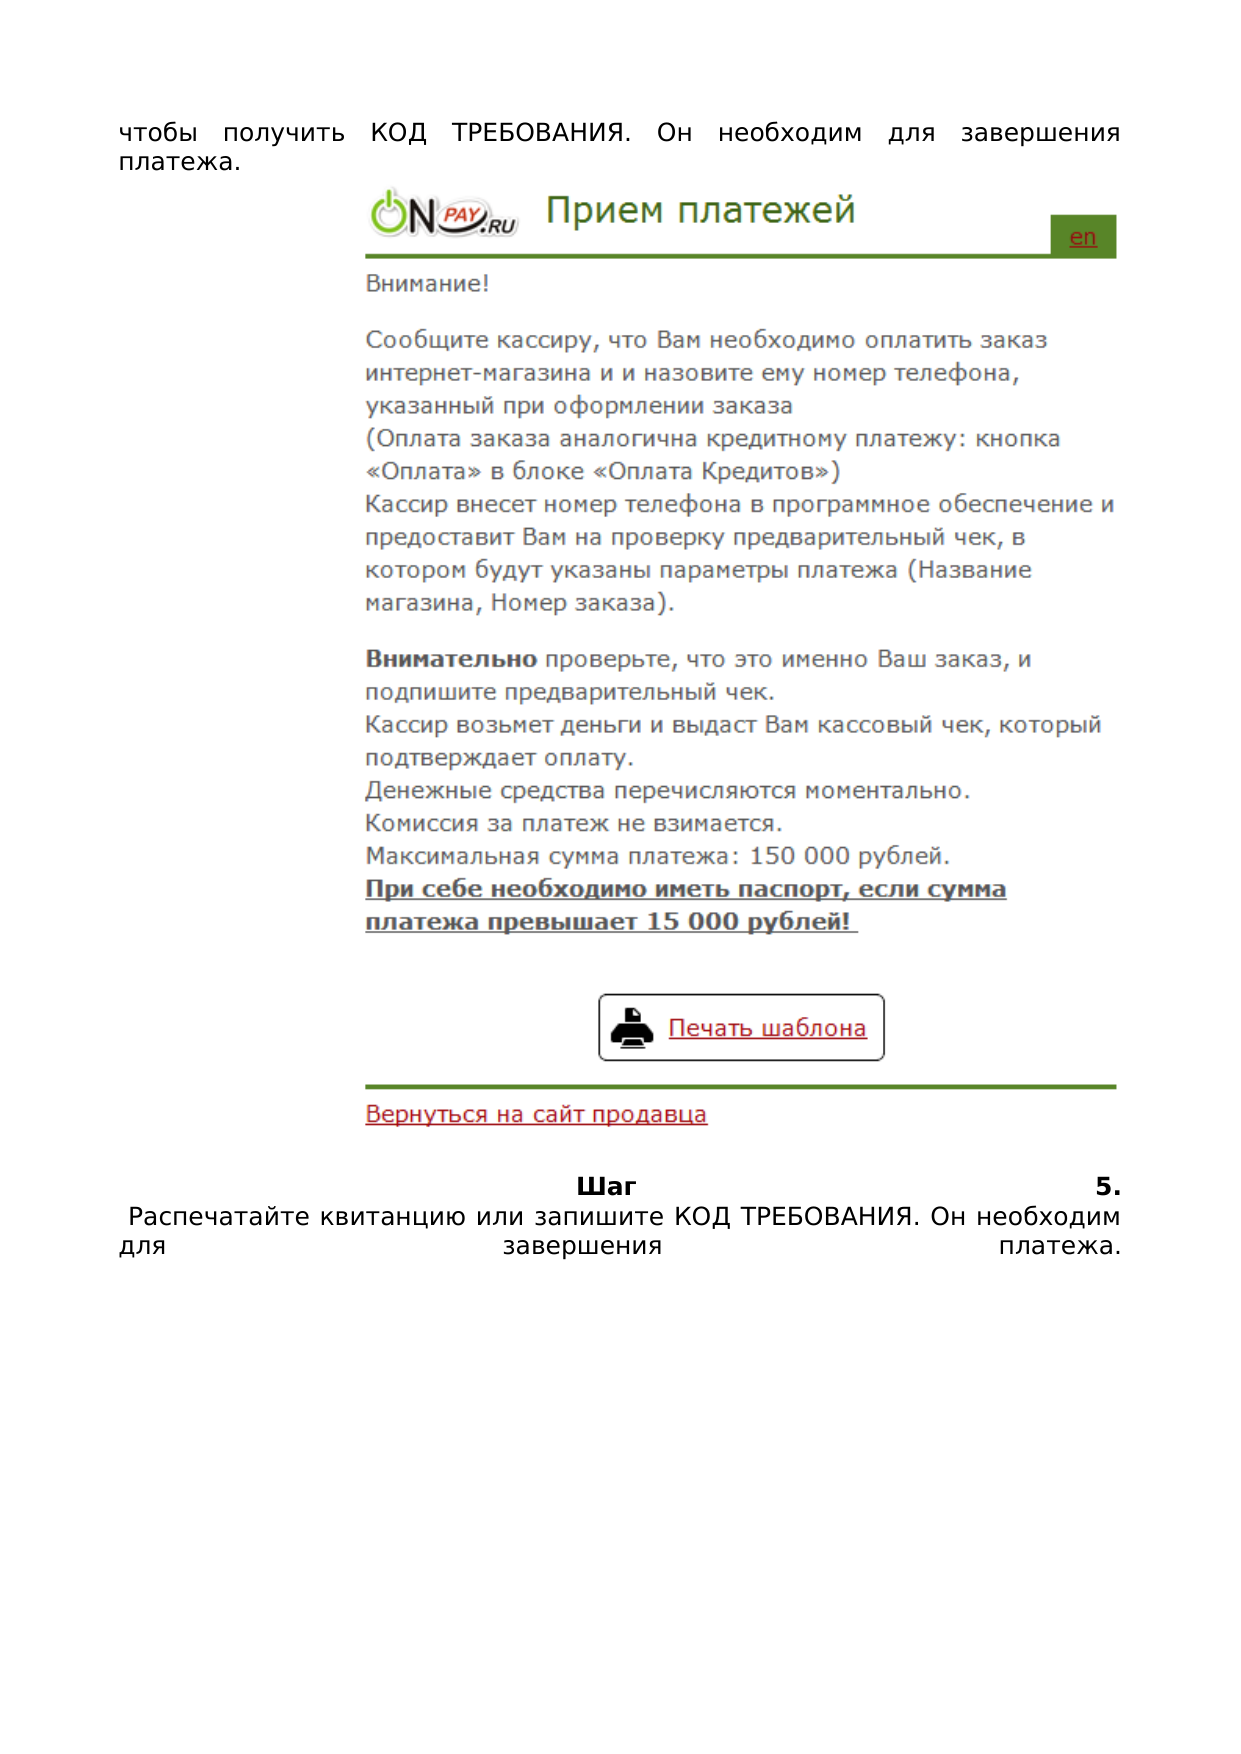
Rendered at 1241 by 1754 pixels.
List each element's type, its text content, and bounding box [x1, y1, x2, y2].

text При нажатии кнопки «Оплатить» на сайте продавца вы пережодите на нашу платежную форму. Шаг 1. В платежной форме необходимо выбрать удобный для Вас способ оплаты, при этом автоматически будут пересчитываться все комиссии, взымаемые платежными системами. В платежной форме необходимо указать сумму, Ваш e-mail и номер заказа (они как правило подставляются с сайта автоматически). Шаг 2 Следующим шагом введите полностью ваши Фамилию, Имя, Отчество. Шаг 3. Система выдаст в одном окне все параметры платежа, Вам нужно проверить правильность информации и нажать кнопку «Продолжить» Шаг 4. Ознакомьтесь с инструкцией и обязательно выберите «Печать шаблона», чтобы получить КОД ТРЕБОВАНИЯ. Он необходим для завершения платежа. Шаг 5. Распечатайте квитанцию или запишите КОД ТРЕБОВАНИЯ. Он необходим для завершения платежа. [118, 118, 1122, 1260]
picture [364, 176, 1123, 1138]
